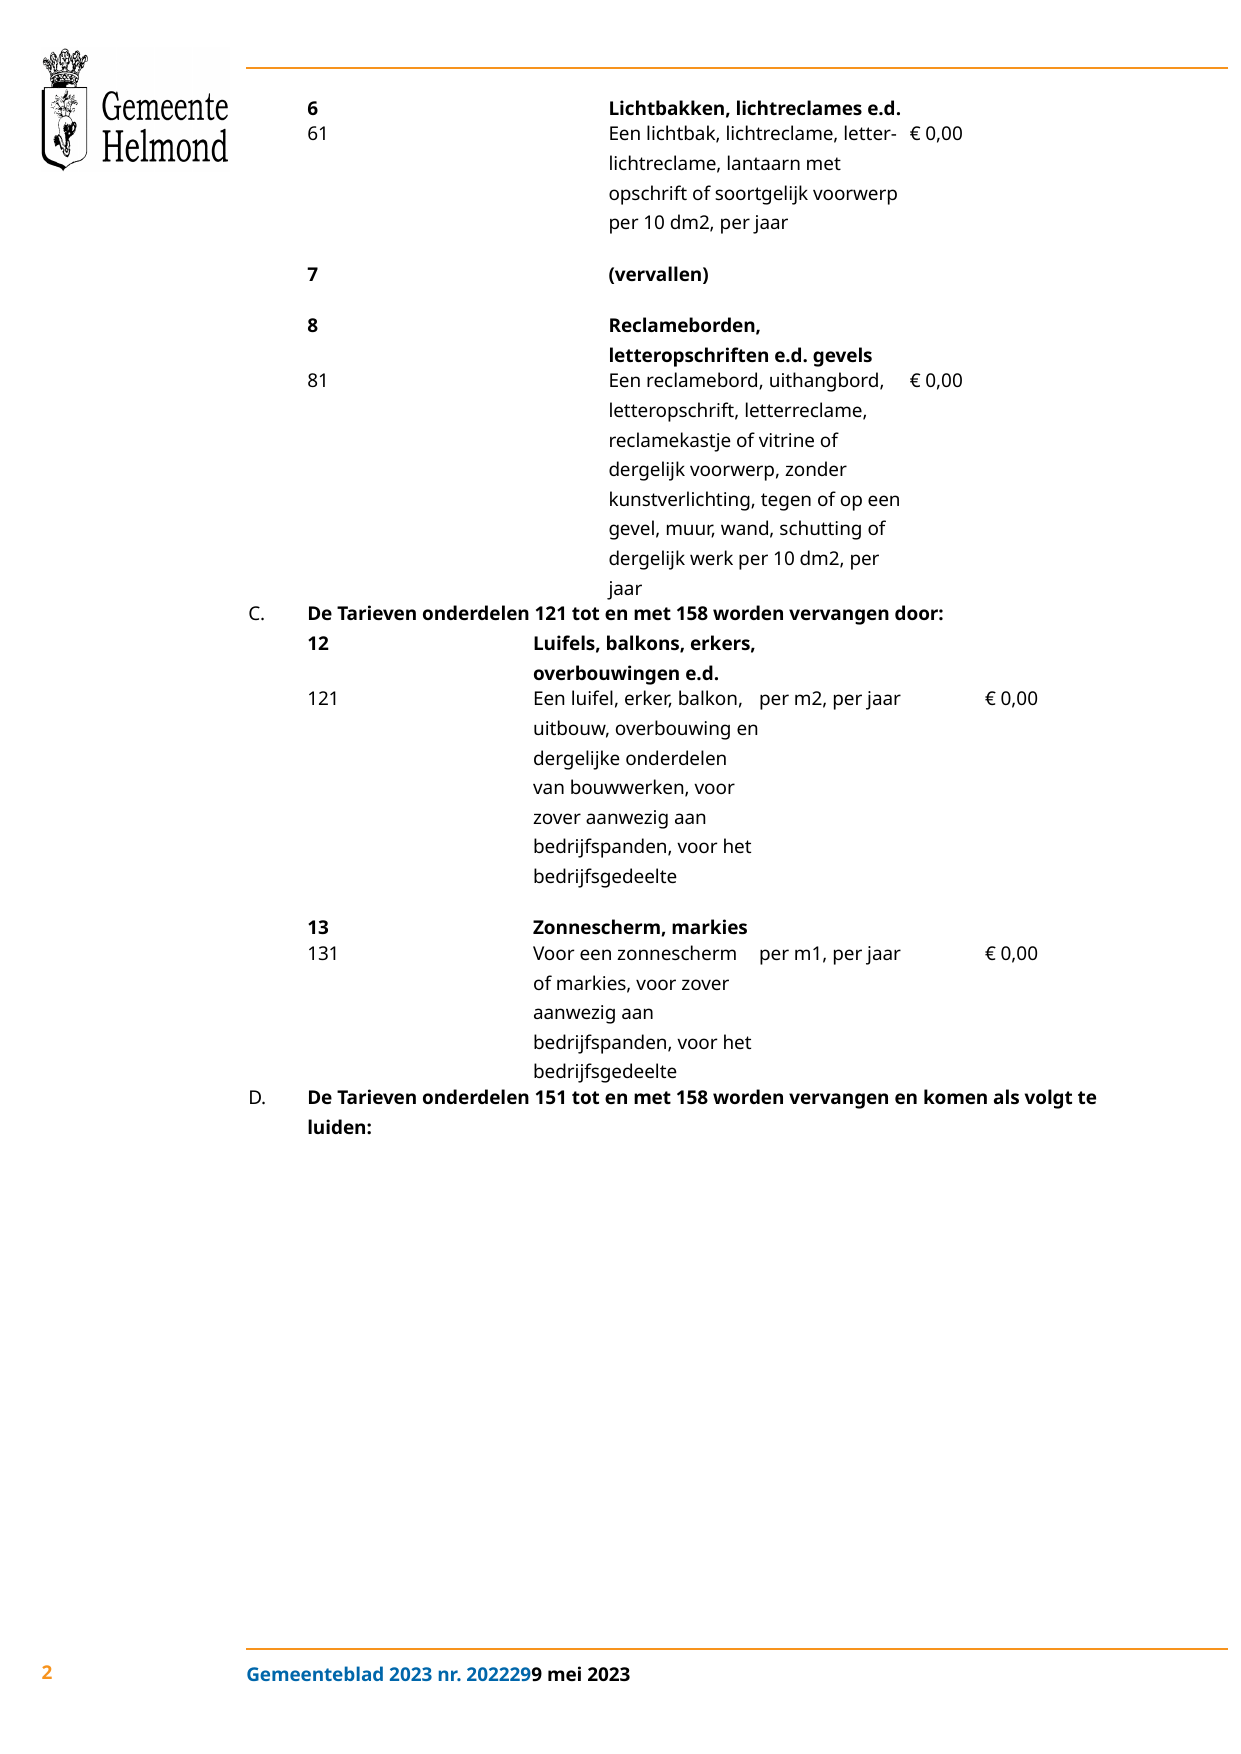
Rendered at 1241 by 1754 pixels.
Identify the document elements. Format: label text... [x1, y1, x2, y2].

table_header 12 [307, 630, 533, 686]
table_cell [910, 287, 1211, 312]
table_cell [910, 261, 1211, 287]
table_cell per m2, per jaar [759, 686, 985, 889]
table_cell 8 [307, 312, 608, 368]
table_cell 13 [307, 915, 533, 940]
table_cell [985, 889, 1211, 914]
table_cell [608, 235, 909, 261]
table_cell [608, 287, 909, 312]
table_cell Reclameborden, letteropschriften e.d. gevels [608, 312, 909, 368]
table_header 6 [307, 95, 608, 121]
table_cell 81 [307, 368, 608, 600]
table_cell [759, 889, 985, 914]
table_header Lichtbakken, lichtreclames e.d. [608, 95, 909, 121]
table_cell [307, 235, 608, 261]
table_cell 7 [307, 261, 608, 287]
table_header [759, 630, 985, 686]
table_cell [910, 312, 1211, 368]
table_cell (vervallen) [608, 261, 909, 287]
table_cell 61 [307, 121, 608, 235]
table_cell per m1, per jaar [759, 940, 985, 1084]
table_cell [985, 915, 1211, 940]
table_cell € 0,00 [910, 121, 1211, 235]
table_cell € 0,00 [910, 368, 1211, 600]
table_cell Een reclamebord, uithangbord, letteropschrift, letterreclame, reclamekastje of vitrine of dergelijk voorwerp, zonder kunstverlichting, tegen of op een gevel, muur, wand, schutting of dergelijk werk per 10 dm2, per jaar [608, 368, 909, 600]
list De Tarieven onderdelen 121 tot en met 158 worden vervangen door: [248, 601, 1152, 626]
list De Tarieven onderdelen 151 tot en met 158 worden vervangen en komen als volgt te luiden: [248, 1084, 1152, 1140]
table_header [910, 95, 1211, 121]
picture [41, 47, 231, 172]
table_cell Een luifel, erker, balkon, uitbouw, overbouwing en dergelijke onderdelen van bouwwerken, voor zover aanwezig aan bedrijfspanden, voor het bedrijfsgedeelte [533, 686, 759, 889]
table_cell [533, 889, 759, 914]
table_cell Een lichtbak, lichtreclame, letter- lichtreclame, lantaarn met opschrift of soortgelijk voorwerp per 10 dm2, per jaar [608, 121, 909, 235]
table_cell [759, 915, 985, 940]
table_cell [910, 235, 1211, 261]
table_cell 121 [307, 686, 533, 889]
table_cell 131 [307, 940, 533, 1084]
table_cell € 0,00 [985, 940, 1211, 1084]
table_header Luifels, balkons, erkers, overbouwingen e.d. [533, 630, 759, 686]
table_cell [307, 889, 533, 914]
table_cell Zonnescherm, markies [533, 915, 759, 940]
table_header [985, 630, 1211, 686]
table_cell € 0,00 [985, 686, 1211, 889]
table_cell Voor een zonnescherm of markies, voor zover aanwezig aan bedrijfspanden, voor het bedrijfsgedeelte [533, 940, 759, 1084]
table_cell [307, 287, 608, 312]
